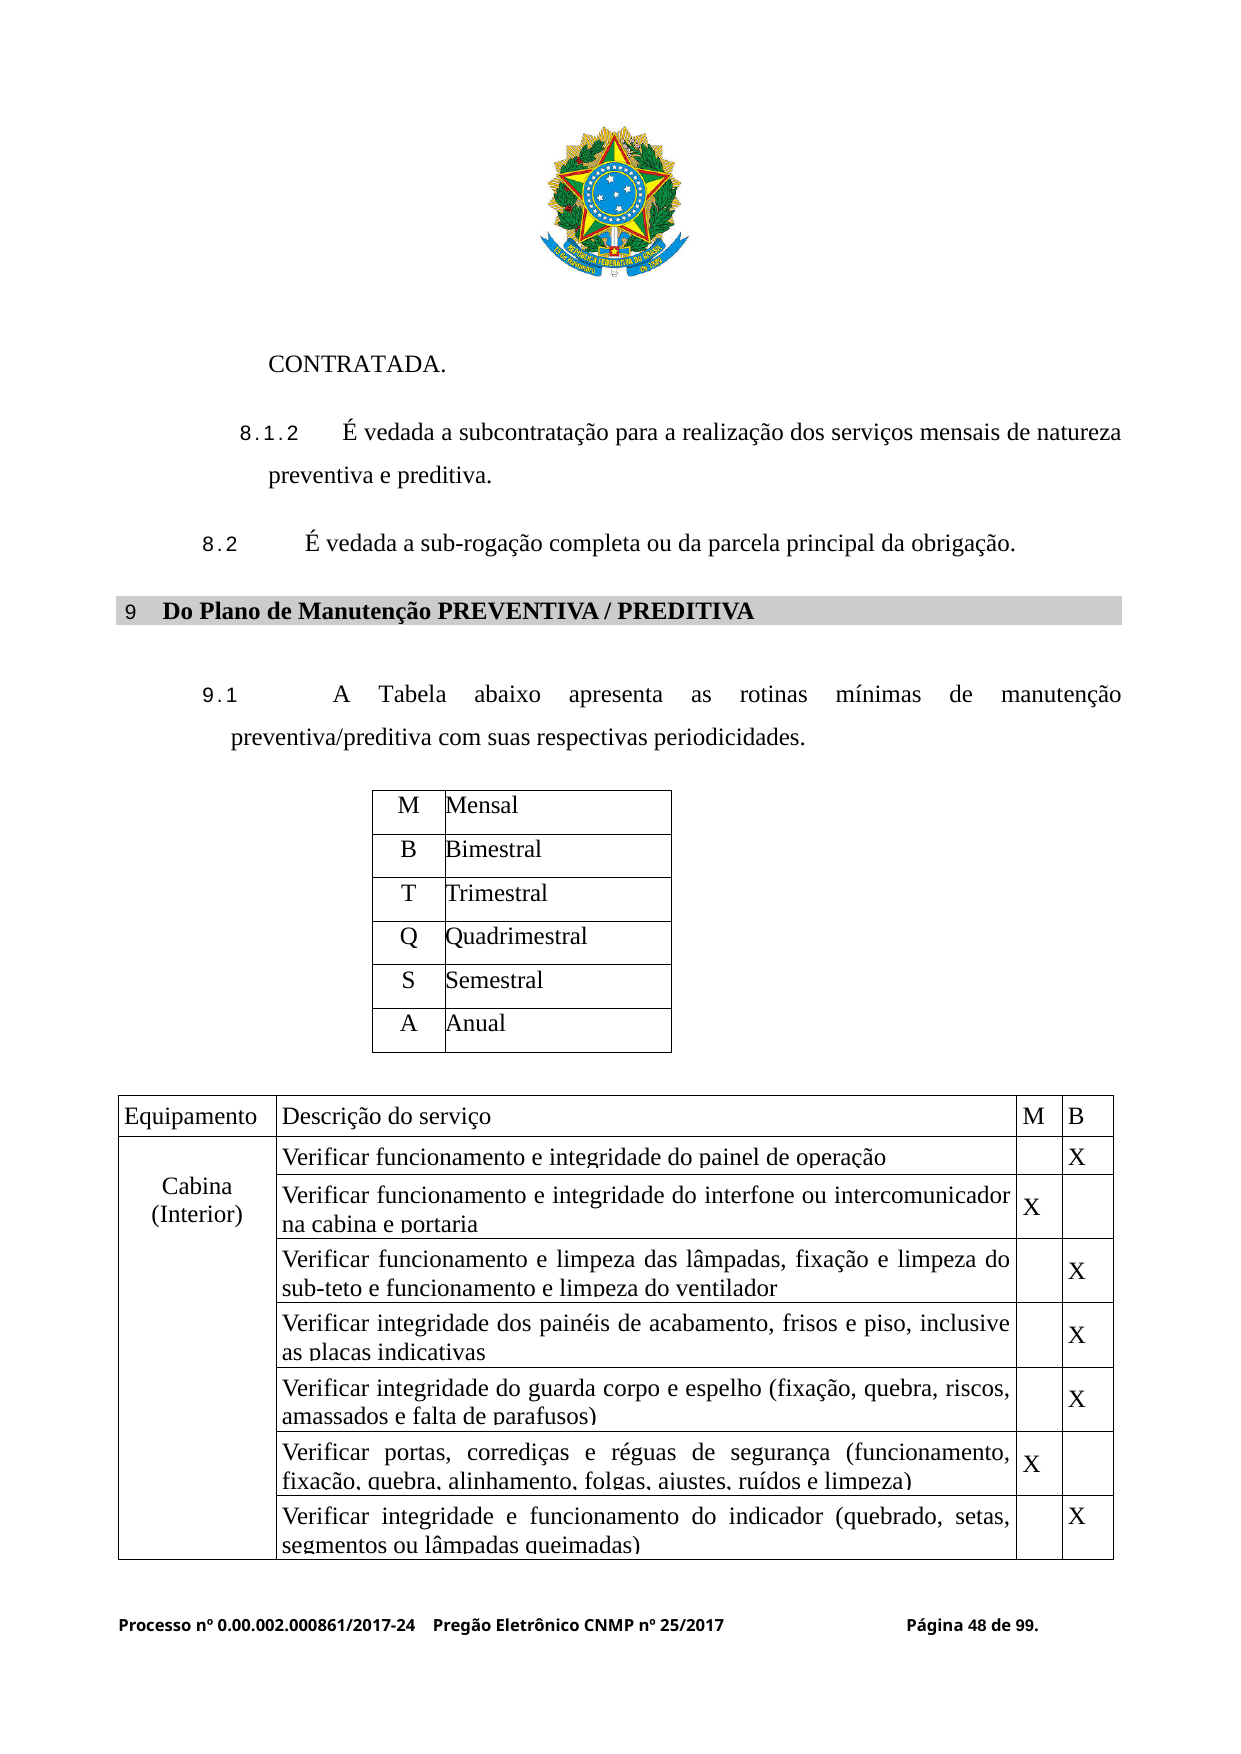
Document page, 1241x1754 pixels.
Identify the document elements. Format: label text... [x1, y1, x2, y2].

table_cell S [373, 965, 445, 1008]
table_cell Verificar funcionamento e integridade do painel de operação [277, 1137, 1016, 1174]
table_header Descrição do serviço [277, 1096, 1016, 1136]
table_cell X [1063, 1239, 1113, 1302]
table_cell A [373, 1009, 445, 1051]
table_cell Semestral [446, 965, 671, 1008]
list Do Plano de Manutenção PREVENTIVA / PREDITIVA [116, 596, 1122, 625]
list É vedada a subcontratação para a realização dos serviços mensais de natureza preventiva e preditiva. [231, 417, 1122, 489]
table_header Equipamento [119, 1096, 276, 1136]
table_cell X [1063, 1303, 1113, 1366]
table_cell [1017, 1137, 1062, 1174]
table_cell [1063, 1432, 1113, 1495]
table_cell Quadrimestral [446, 922, 671, 964]
table_cell [1017, 1239, 1062, 1302]
table_header M [373, 791, 445, 834]
table_cell [1017, 1368, 1062, 1431]
table_cell X [1017, 1432, 1062, 1495]
table_cell T [373, 878, 445, 921]
list A Tabela abaixo apresenta as rotinas mínimas de manutenção preventiva/preditiva com suas respectivas periodicidades. [193, 679, 1122, 751]
table_cell Trimestral [446, 878, 671, 921]
table_cell Verificar integridade do guarda corpo e espelho (fixação, quebra, riscos, amassados e falta de parafusos) [277, 1368, 1016, 1431]
table_cell X [1063, 1496, 1113, 1559]
list É vedada a sub-rogação completa ou da parcela principal da obrigação. [193, 528, 1122, 557]
table_cell Bimestral [446, 835, 671, 877]
table_header B [1063, 1096, 1113, 1136]
table_cell X [1063, 1137, 1113, 1174]
table_cell Anual [446, 1009, 671, 1051]
table_cell Verificar integridade e funcionamento do indicador (quebrado, setas, segmentos ou lâmpadas queimadas) [277, 1496, 1016, 1559]
list CONTRATADA. [231, 349, 1122, 378]
table_header M [1017, 1096, 1062, 1136]
table_header Mensal [446, 791, 671, 834]
table_cell Verificar integridade dos painéis de acabamento, frisos e piso, inclusive as placas indicativas [277, 1303, 1016, 1366]
table_cell [1063, 1175, 1113, 1238]
table_cell [1017, 1496, 1062, 1559]
table_cell Verificar portas, corrediças e réguas de segurança (funcionamento, fixação, quebra, alinhamento, folgas, ajustes, ruídos e limpeza) [277, 1432, 1016, 1495]
table_cell B [373, 835, 445, 877]
table_cell Cabina (Interior) [119, 1137, 276, 1559]
table_cell Verificar funcionamento e integridade do interfone ou intercomunicador na cabina e portaria [277, 1175, 1016, 1238]
table_cell Verificar funcionamento e limpeza das lâmpadas, fixação e limpeza do sub-teto e funcionamento e limpeza do ventilador [277, 1239, 1016, 1302]
table_cell X [1017, 1175, 1062, 1238]
table_cell Q [373, 922, 445, 964]
table_cell X [1063, 1368, 1113, 1431]
table_cell [1017, 1303, 1062, 1366]
